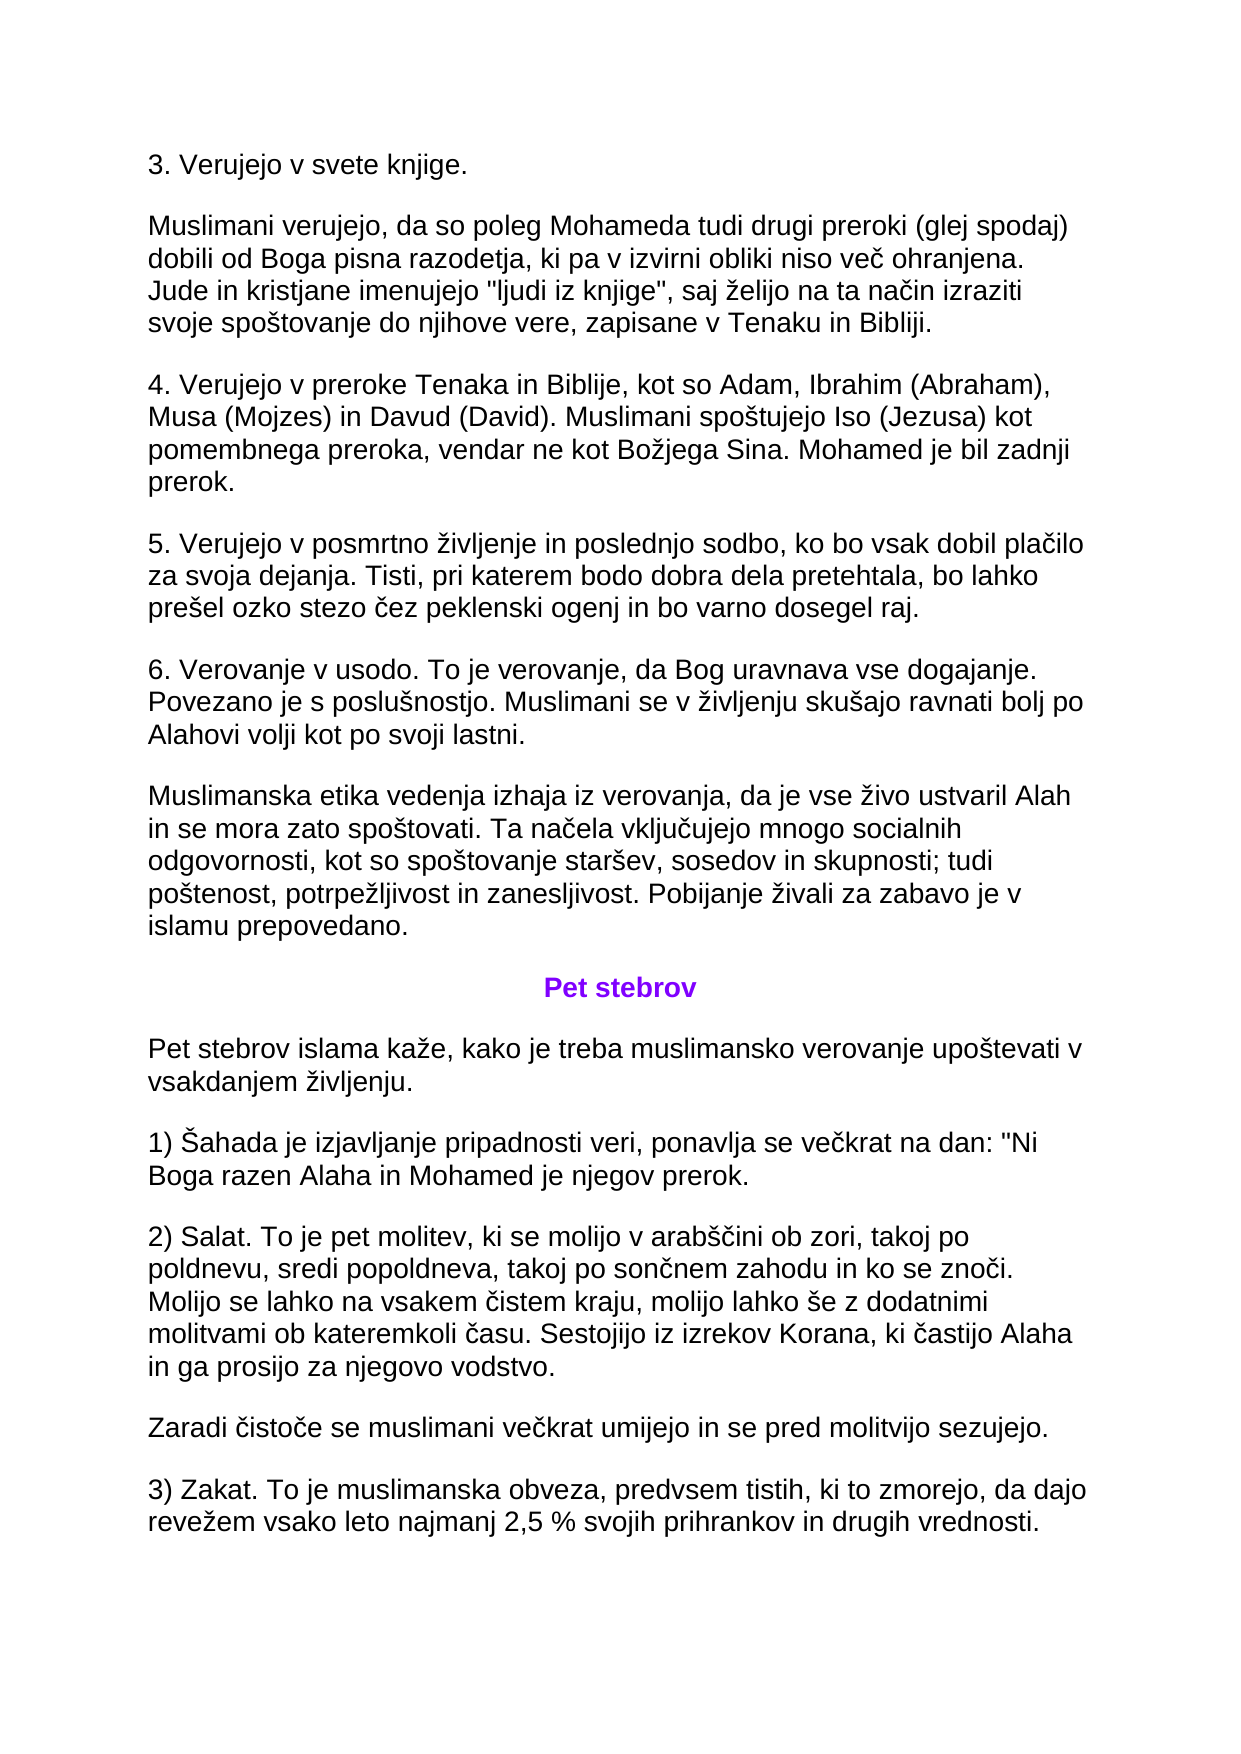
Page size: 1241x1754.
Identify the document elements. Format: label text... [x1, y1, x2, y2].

text 2) Salat. To je pet molitev, ki se molijo v arabščini ob zori, takoj po poldnevu, sredi popoldneva, takoj po sončnem zahodu in ko se znoči. Molijo se lahko na vsakem čistem kraju, molijo lahko še z dodatnimi molitvami ob kateremkoli času. Sestojijo iz izrekov Korana, ki častijo Alaha in ga prosijo za njegovo vodstvo. [148, 1220, 1093, 1382]
text Pet stebrov islama kaže, kako je treba muslimansko verovanje upoštevati v vsakdanjem življenju. [148, 1032, 1093, 1097]
text 6. Verovanje v usodo. To je verovanje, da Bog uravnava vse dogajanje. Povezano je s poslušnostjo. Muslimani se v življenju skušajo ravnati bolj po Alahovi volji kot po svoji lastni. [148, 653, 1093, 750]
text Muslimanska etika vedenja izhaja iz verovanja, da je vse živo ustvaril Alah in se mora zato spoštovati. Ta načela vključujejo mnogo socialnih odgovornosti, kot so spoštovanje staršev, sosedov in skupnosti; tudi poštenost, potrpežljivost in zanesljivost. Pobijanje živali za zabavo je v islamu prepovedano. [148, 779, 1093, 941]
text 3) Zakat. To je muslimanska obveza, predvsem tistih, ki to zmorejo, da dajo revežem vsako leto najmanj 2,5 % svojih prihrankov in drugih vrednosti. [148, 1473, 1093, 1537]
text Muslimani verujejo, da so poleg Mohameda tudi drugi preroki (glej spodaj) dobili od Boga pisna razodetja, ki pa v izvirni obliki niso več ohranjena. Jude in kristjane imenujejo "ljudi iz knjige", saj želijo na ta način izraziti svoje spoštovanje do njihove vere, zapisane v Tenaku in Bibliji. [148, 209, 1093, 339]
text 5. Verujejo v posmrtno življenje in poslednjo sodbo, ko bo vsak dobil plačilo za svoja dejanja. Tisti, pri katerem bodo dobra dela pretehtala, bo lahko prešel ozko stezo čez peklenski ogenj in bo varno dosegel raj. [148, 527, 1093, 624]
text Pet stebrov [148, 971, 1093, 1003]
text 4. Verujejo v preroke Tenaka in Biblije, kot so Adam, Ibrahim (Abraham), Musa (Mojzes) in Davud (David). Muslimani spoštujejo Iso (Jezusa) kot pomembnega preroka, vendar ne kot Božjega Sina. Mohamed je bil zadnji prerok. [148, 368, 1093, 497]
text 3. Verujejo v svete knjige. [148, 148, 1093, 180]
text Zaradi čistoče se muslimani večkrat umijejo in se pred molitvijo sezujejo. [148, 1411, 1093, 1443]
text 1) Šahada je izjavljanje pripadnosti veri, ponavlja se večkrat na dan: "Ni Boga razen Alaha in Mohamed je njegov prerok. [148, 1126, 1093, 1191]
